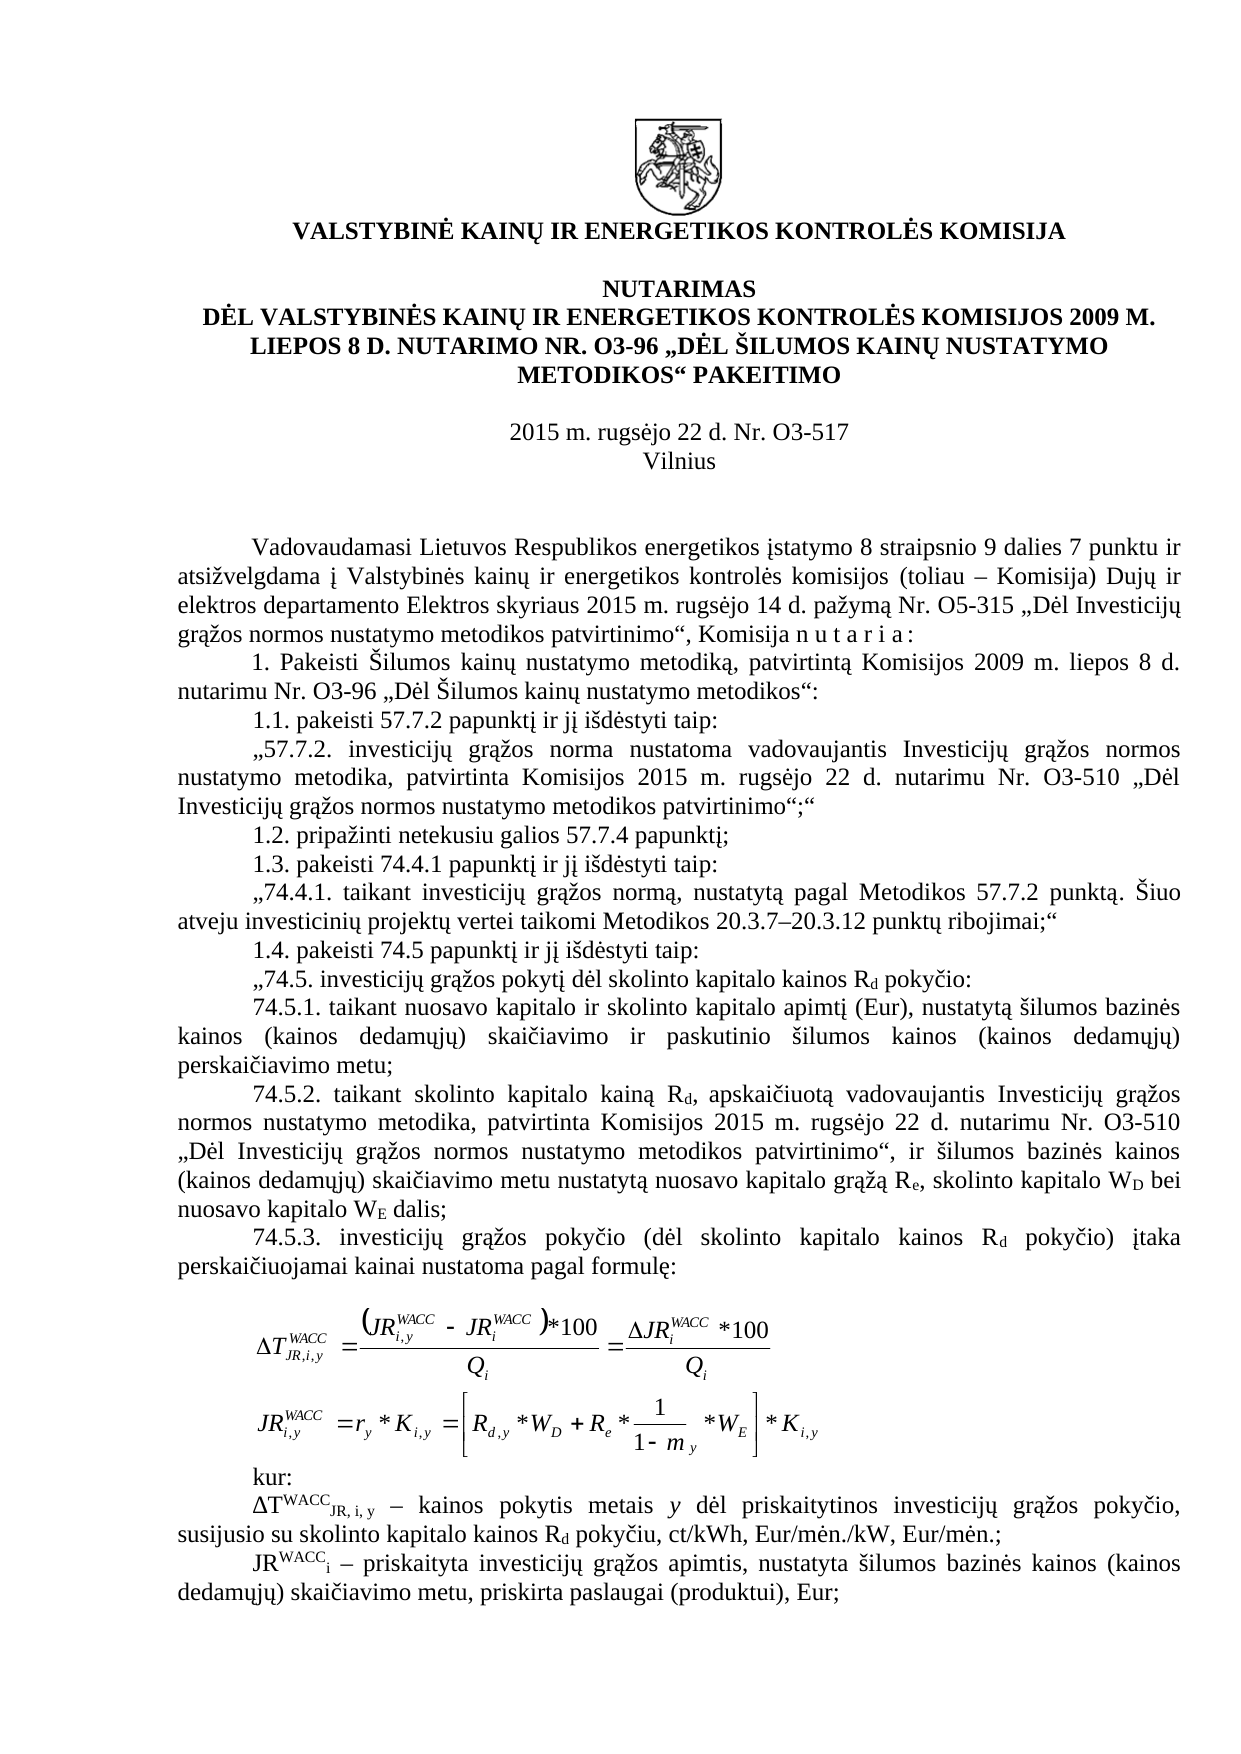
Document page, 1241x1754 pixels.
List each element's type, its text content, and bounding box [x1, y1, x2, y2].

text DĖL VALSTYBINĖS KAINŲ IR ENERGETIKOS KONTROLĖS KOMISIJOS 2009 M. LIEPOS 8 D. NUTARIMO NR. O3-96 „DĖL ŠILUMOS KAINŲ NUSTATYMO METODIKOS“ PAKEITIMO [177, 302, 1181, 389]
text 74.5.1. taikant nuosavo kapitalo ir skolinto kapitalo apimtį (Eur), nustatytą šilumos bazinės kainos (kainos dedamųjų) skaičiavimo ir paskutinio šilumos kainos (kainos dedamųjų) perskaičiavimo metu; [177, 992, 1181, 1079]
text 74.5.2. taikant skolinto kapitalo kainą Rd, apskaičiuotą vadovaujantis Investicijų grąžos normos nustatymo metodika, patvirtinta Komisijos 2015 m. rugsėjo 22 d. nutarimu Nr. O3-510 „Dėl Investicijų grąžos normos nustatymo metodikos patvirtinimo“, ir šilumos bazinės kainos (kainos dedamųjų) skaičiavimo metu nustatytą nuosavo kapitalo grąžą Re, skolinto kapitalo WD bei nuosavo kapitalo WE dalis; [177, 1079, 1181, 1222]
text ∆TWACCJR, i, y – kainos pokytis metais y dėl priskaitytinos investicijų grąžos pokyčio, susijusio su skolinto kapitalo kainos Rd pokyčiu, ct/kWh, Eur/mėn./kW, Eur/mėn.; [177, 1491, 1181, 1548]
text Vilnius [177, 446, 1181, 475]
text kur: [177, 1462, 1181, 1491]
text „74.5. investicijų grąžos pokytį dėl skolinto kapitalo kainos Rd pokyčio: [177, 964, 1181, 992]
text 74.5.3. investicijų grąžos pokyčio (dėl skolinto kapitalo kainos Rd pokyčio) įtaka perskaičiuojamai kainai nustatoma pagal formulę: [177, 1222, 1181, 1280]
text 2015 m. rugsėjo 22 d. Nr. O3-517 [177, 417, 1181, 446]
text „57.7.2. investicijų grąžos norma nustatoma vadovaujantis Investicijų grąžos normos nustatymo metodika, patvirtinta Komisijos 2015 m. rugsėjo 22 d. nutarimu Nr. O3-510 „Dėl Investicijų grąžos normos nustatymo metodikos patvirtinimo“;“ [177, 734, 1181, 820]
text 1.3. pakeisti 74.4.1 papunktį ir jį išdėstyti taip: [177, 849, 1181, 877]
text 1.1. pakeisti 57.7.2 papunktį ir jį išdėstyti taip: [177, 705, 1181, 734]
text „74.4.1. taikant investicijų grąžos normą, nustatytą pagal Metodikos 57.7.2 punktą. Šiuo atveju investicinių projektų vertei taikomi Metodikos 20.3.7–20.3.12 punktų ribojimai;“ [177, 877, 1181, 935]
text JRWACCi – priskaityta investicijų grąžos apimtis, nustatyta šilumos bazinės kainos (kainos dedamųjų) skaičiavimo metu, priskirta paslaugai (produktui), Eur; [177, 1548, 1181, 1606]
text VALSTYBINĖ KAINŲ IR ENERGETIKOS KONTROLĖS KOMISIJA [177, 216, 1181, 245]
text NUTARIMAS [177, 274, 1181, 302]
text 1.4. pakeisti 74.5 papunktį ir jį išdėstyti taip: [177, 935, 1181, 964]
text Vadovaudamasi Lietuvos Respublikos energetikos įstatymo 8 straipsnio 9 dalies 7 punktu ir atsižvelgdama į Valstybinės kainų ir energetikos kontrolės komisijos (toliau – Komisija) Dujų ir elektros departamento Elektros skyriaus 2015 m. rugsėjo 14 d. pažymą Nr. O5-315 „Dėl Investicijų grąžos normos nustatymo metodikos patvirtinimo“, Komisija nutaria: [177, 532, 1181, 647]
text 1.2. pripažinti netekusiu galios 57.7.4 papunktį; [177, 820, 1181, 849]
text 1. Pakeisti Šilumos kainų nustatymo metodiką, patvirtintą Komisijos 2009 m. liepos 8 d. nutarimu Nr. O3-96 „Dėl Šilumos kainų nustatymo metodikos“: [177, 647, 1181, 705]
